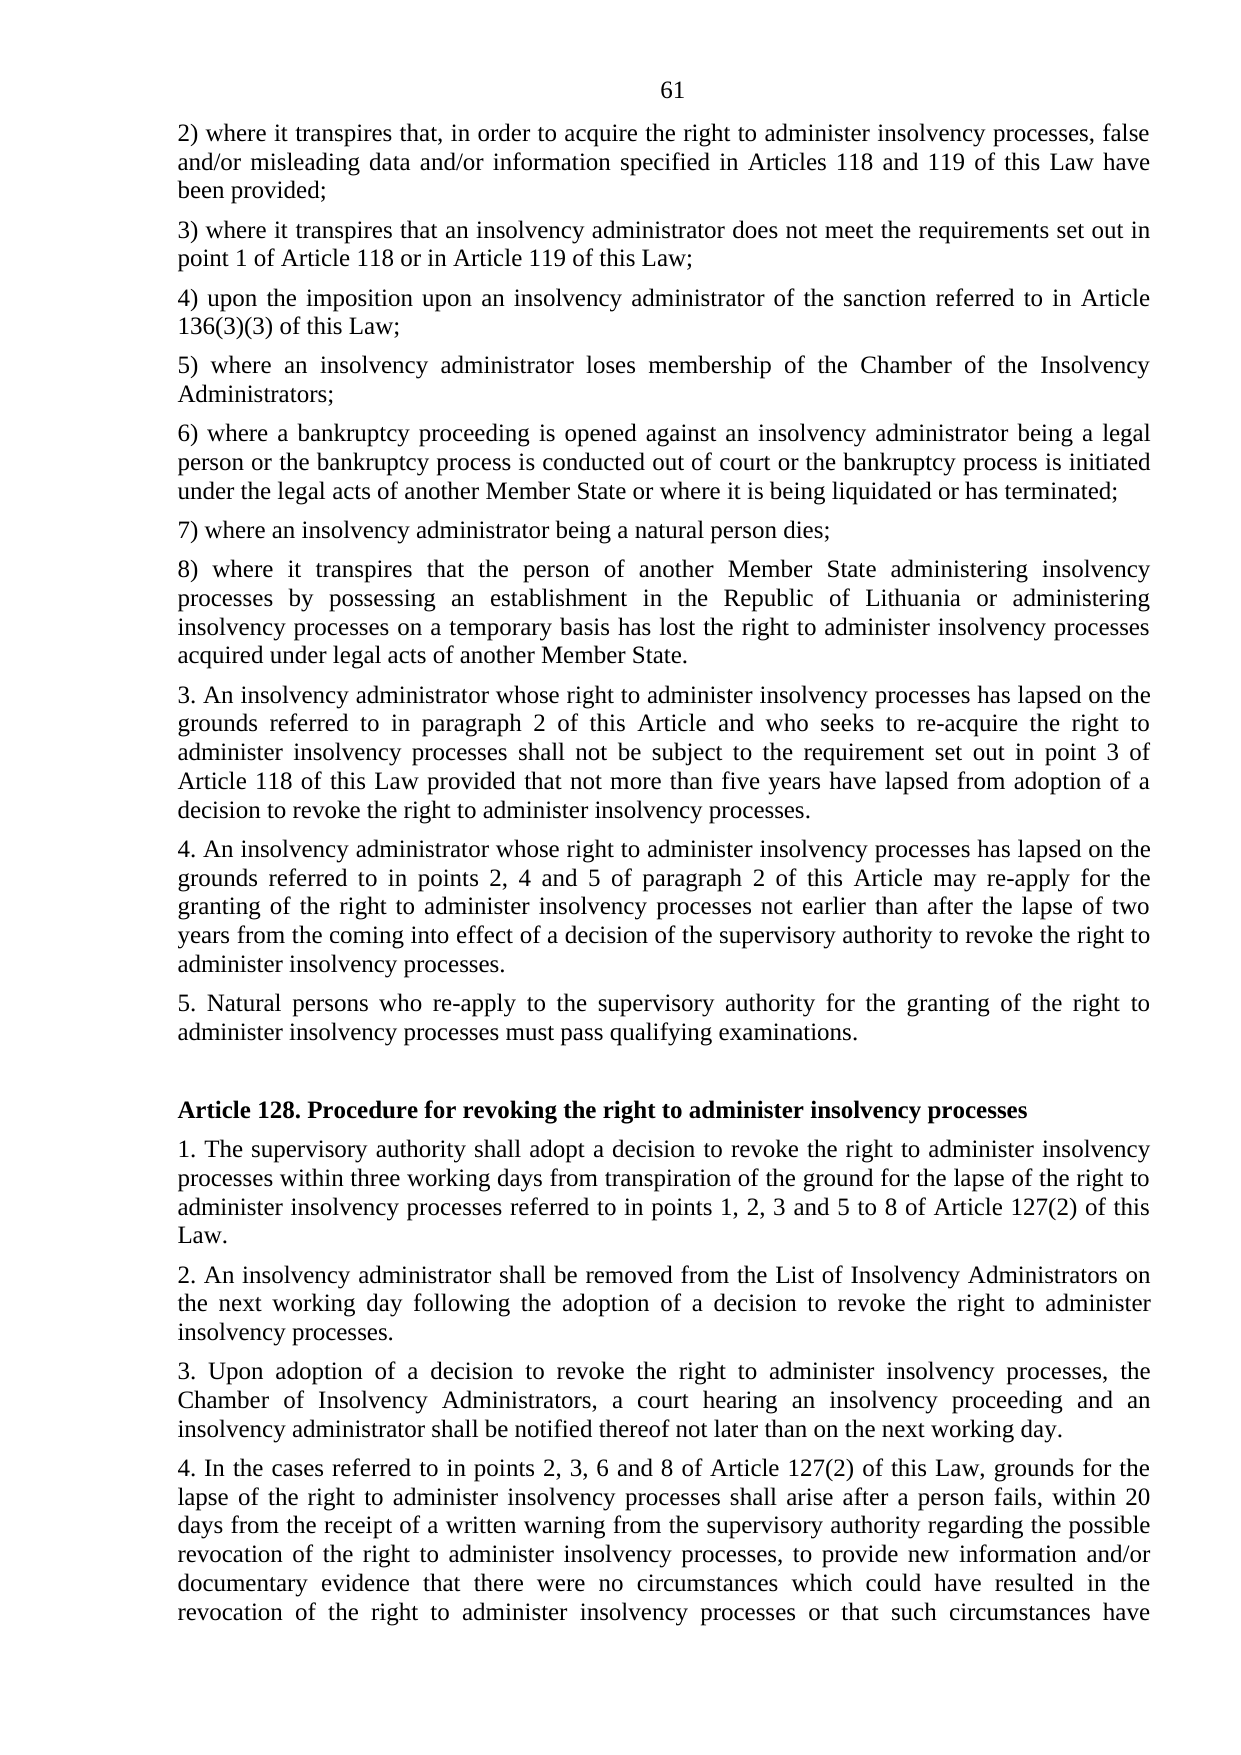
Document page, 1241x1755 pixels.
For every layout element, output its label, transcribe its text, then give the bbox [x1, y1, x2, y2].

text 2. An insolvency administrator shall be removed from the List of Insolvency Administrators on the next working day following the adoption of a decision to revoke the right to administer insolvency processes. [177, 1260, 1152, 1346]
text 7) where an insolvency administrator being a natural person dies; [177, 515, 1152, 544]
text 4) upon the imposition upon an insolvency administrator of the sanction referred to in Article 136(3)(3) of this Law; [177, 283, 1152, 340]
text 5) where an insolvency administrator loses membership of the Chamber of the Insolvency Administrators; [177, 351, 1152, 408]
text 8) where it transpires that the person of another Member State administering insolvency processes by possessing an establishment in the Republic of Lithuania or administering insolvency processes on a temporary basis has lost the right to administer insolvency processes acquired under legal acts of another Member State. [177, 554, 1152, 669]
text 3) where it transpires that an insolvency administrator does not meet the requirements set out in point 1 of Article 118 or in Article 119 of this Law; [177, 215, 1152, 272]
text 2) where it transpires that, in order to acquire the right to administer insolvency processes, false and/or misleading data and/or information specified in Articles 118 and 119 of this Law have been provided; [177, 118, 1152, 204]
text Article 128. Procedure for revoking the right to administer insolvency processes [177, 1095, 1152, 1124]
text 4. An insolvency administrator whose right to administer insolvency processes has lapsed on the grounds referred to in points 2, 4 and 5 of paragraph 2 of this Article may re-apply for the granting of the right to administer insolvency processes not earlier than after the lapse of two years from the coming into effect of a decision of the supervisory authority to revoke the right to administer insolvency processes. [177, 834, 1152, 978]
text 5. Natural persons who re-apply to the supervisory authority for the granting of the right to administer insolvency processes must pass qualifying examinations. [177, 988, 1152, 1046]
text 3. An insolvency administrator whose right to administer insolvency processes has lapsed on the grounds referred to in paragraph 2 of this Article and who seeks to re-acquire the right to administer insolvency processes shall not be subject to the requirement set out in point 3 of Article 118 of this Law provided that not more than five years have lapsed from adoption of a decision to revoke the right to administer insolvency processes. [177, 680, 1152, 823]
text 1. The supervisory authority shall adopt a decision to revoke the right to administer insolvency processes within three working days from transpiration of the ground for the lapse of the right to administer insolvency processes referred to in points 1, 2, 3 and 5 to 8 of Article 127(2) of this Law. [177, 1134, 1152, 1249]
text 4. In the cases referred to in points 2, 3, 6 and 8 of Article 127(2) of this Law, grounds for the lapse of the right to administer insolvency processes shall arise after a person fails, within 20 days from the receipt of a written warning from the supervisory authority regarding the possible revocation of the right to administer insolvency processes, to provide new information and/or documentary evidence that there were no circumstances which could have resulted in the revocation of the right to administer insolvency processes or that such circumstances have [177, 1453, 1152, 1626]
text 3. Upon adoption of a decision to revoke the right to administer insolvency processes, the Chamber of Insolvency Administrators, a court hearing an insolvency proceeding and an insolvency administrator shall be notified thereof not later than on the next working day. [177, 1356, 1152, 1443]
text 6) where a bankruptcy proceeding is opened against an insolvency administrator being a legal person or the bankruptcy process is conducted out of court or the bankruptcy process is initiated under the legal acts of another Member State or where it is being liquidated or has terminated; [177, 418, 1152, 505]
